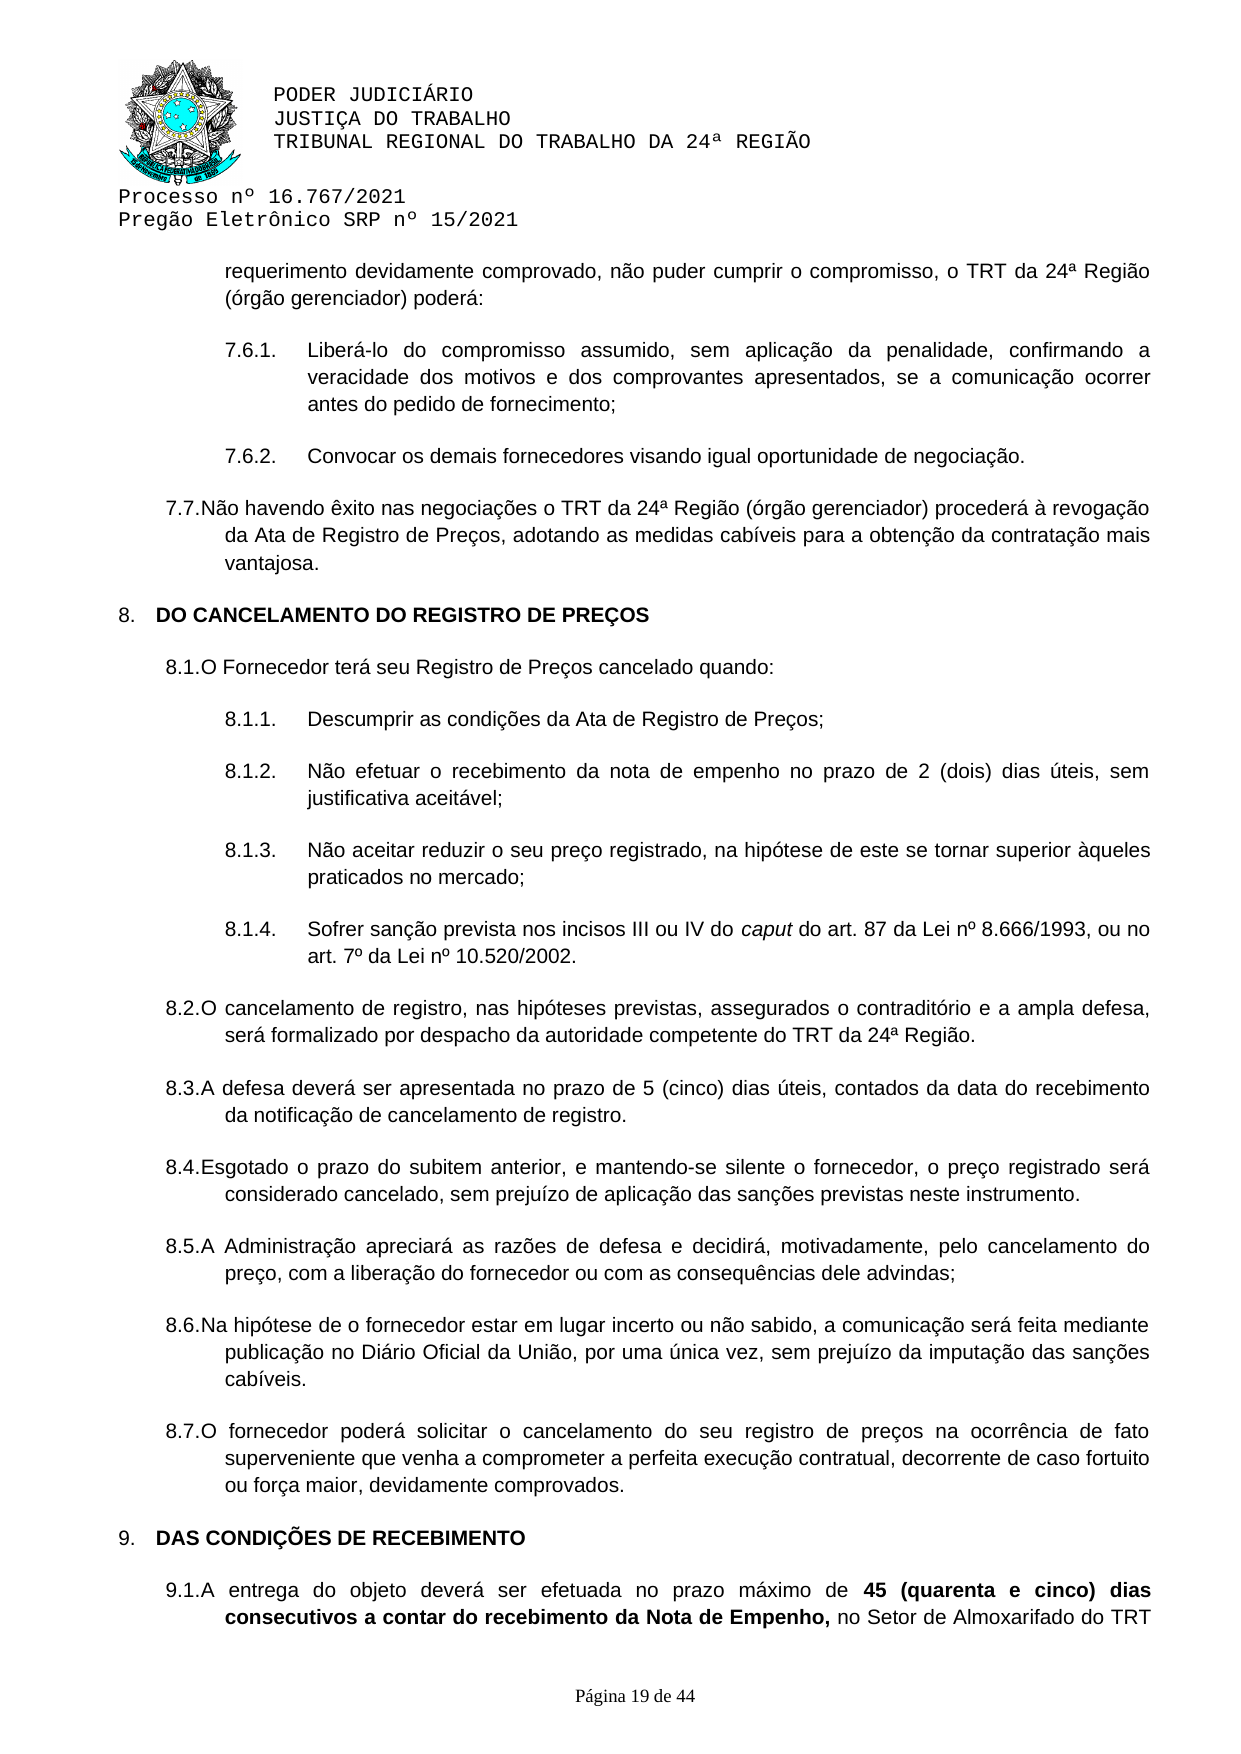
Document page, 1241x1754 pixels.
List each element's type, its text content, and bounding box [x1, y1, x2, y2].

list A defesa deverá ser apresentada no prazo de 5 (cinco) dias úteis, contados da data do recebimento da notificação de cancelamento de registro. [165, 1073, 1152, 1127]
picture [118, 59, 243, 186]
list Convocar os demais fornecedores visando igual oportunidade de negociação. [224, 442, 1152, 469]
list Não havendo êxito nas negociações o TRT da 24ª Região (órgão gerenciador) procederá à revogação da Ata de Registro de Preços, adotando as medidas cabíveis para a obtenção da contratação mais vantajosa. [165, 494, 1152, 575]
list Esgotado o prazo do subitem anterior, e mantendo-se silente o fornecedor, o preço registrado será considerado cancelado, sem prejuízo de aplicação das sanções previstas neste instrumento. [165, 1152, 1152, 1207]
list requerimento devidamente comprovado, não puder cumprir o compromisso, o TRT da 24ª Região (órgão gerenciador) poderá: [165, 257, 1152, 311]
list A Administração apreciará as razões de defesa e decidirá, motivadamente, pelo cancelamento do preço, com a liberação do fornecedor ou com as consequências dele advindas; [165, 1232, 1152, 1286]
list DAS CONDIÇÕES DE RECEBIMENTO [118, 1523, 1152, 1550]
list Não aceitar reduzir o seu preço registrado, na hipótese de este se tornar superior àqueles praticados no mercado; [224, 836, 1152, 890]
list Não efetuar o recebimento da nota de empenho no prazo de 2 (dois) dias úteis, sem justificativa aceitável; [224, 757, 1152, 811]
list O Fornecedor terá seu Registro de Preços cancelado quando: [165, 652, 1152, 679]
list O cancelamento de registro, nas hipóteses previstas, assegurados o contraditório e a ampla defesa, será formalizado por despacho da autoridade competente do TRT da 24ª Região. [165, 994, 1152, 1048]
list O fornecedor poderá solicitar o cancelamento do seu registro de preços na ocorrência de fato superveniente que venha a comprometer a perfeita execução contratual, decorrente de caso fortuito ou força maior, devidamente comprovados. [165, 1417, 1152, 1498]
list Na hipótese de o fornecedor estar em lugar incerto ou não sabido, a comunicação será feita mediante publicação no Diário Oficial da União, por uma única vez, sem prejuízo da imputação das sanções cabíveis. [165, 1311, 1152, 1392]
list A entrega do objeto deverá ser efetuada no prazo máximo de 45 (quarenta e cinco) dias consecutivos a contar do recebimento da Nota de Empenho, no Setor de Almoxarifado do TRT [165, 1575, 1152, 1629]
list DO CANCELAMENTO DO REGISTRO DE PREÇOS [118, 600, 1152, 627]
list Sofrer sanção prevista nos incisos III ou IV do caput do art. 87 da Lei nº 8.666/1993, ou no art. 7º da Lei nº 10.520/2002. [224, 915, 1152, 969]
list Descumprir as condições da Ata de Registro de Preços; [224, 704, 1152, 732]
list Liberá-lo do compromisso assumido, sem aplicação da penalidade, confirmando a veracidade dos motivos e dos comprovantes apresentados, se a comunicação ocorrer antes do pedido de fornecimento; [224, 336, 1152, 417]
